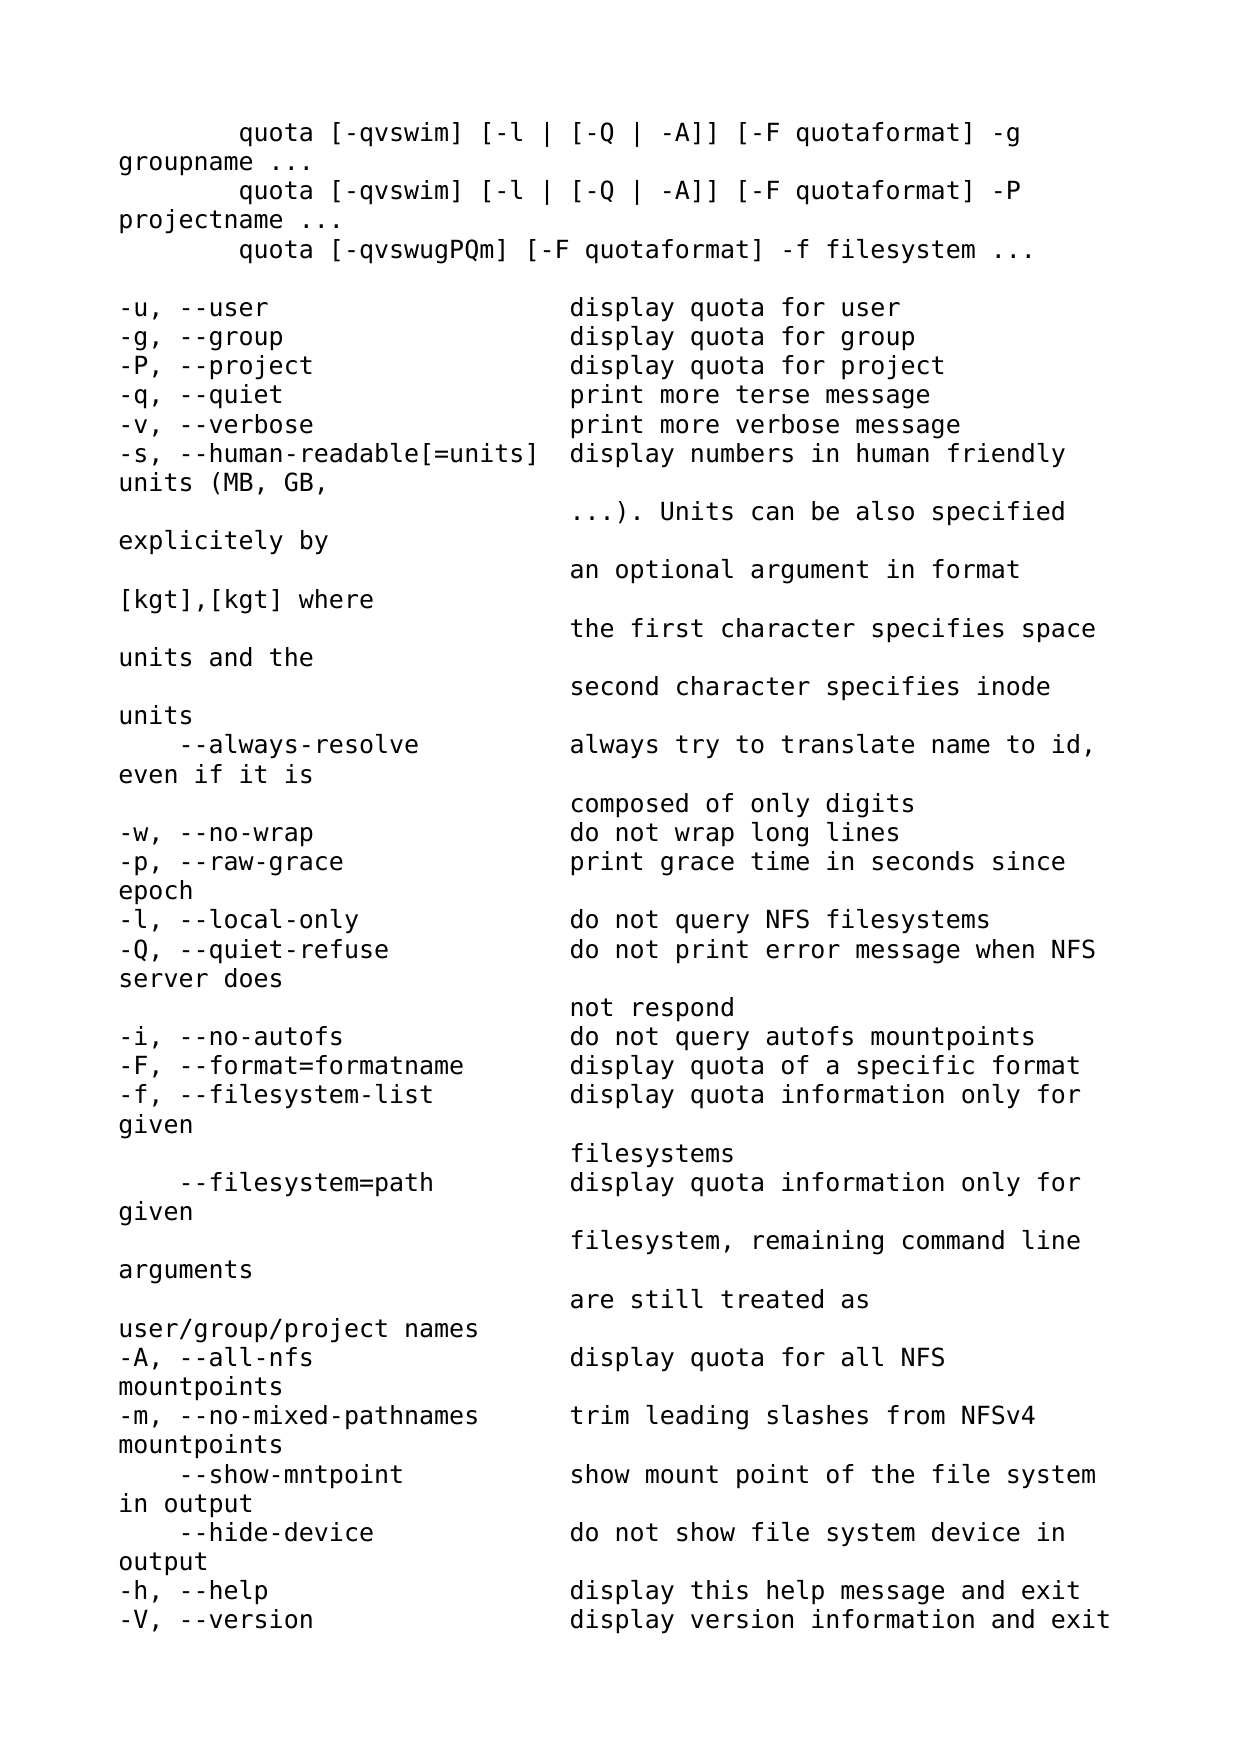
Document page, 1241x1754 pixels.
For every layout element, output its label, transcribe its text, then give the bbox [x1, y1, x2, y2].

text quota [-qvswim] [-l | [-Q | -A]] [-F quotaformat] -g groupname ... quota [-qvswim] [-l | [-Q | -A]] [-F quotaformat] -P projectname ... quota [-qvswugPQm] [-F quotaformat] -f filesystem ... -u, --user display quota for user -g, --group display quota for group -P, --project display quota for project -q, --quiet print more terse message -v, --verbose print more verbose message -s, --human-readable[=units] display numbers in human friendly units (MB, GB, ...). Units can be also specified explicitely by an optional argument in format [kgt],[kgt] where the first character specifies space units and the second character specifies inode units --always-resolve always try to translate name to id, even if it is composed of only digits -w, --no-wrap do not wrap long lines -p, --raw-grace print grace time in seconds since epoch -l, --local-only do not query NFS filesystems -Q, --quiet-refuse do not print error message when NFS server does not respond -i, --no-autofs do not query autofs mountpoints -F, --format=formatname display quota of a specific format -f, --filesystem-list display quota information only for given filesystems --filesystem=path display quota information only for given filesystem, remaining command line arguments are still treated as user/group/project names -A, --all-nfs display quota for all NFS mountpoints -m, --no-mixed-pathnames trim leading slashes from NFSv4 mountpoints --show-mntpoint show mount point of the file system in output --hide-device do not show file system device in output -h, --help display this help message and exit -V, --version display version information and exit [118, 118, 1122, 1635]
